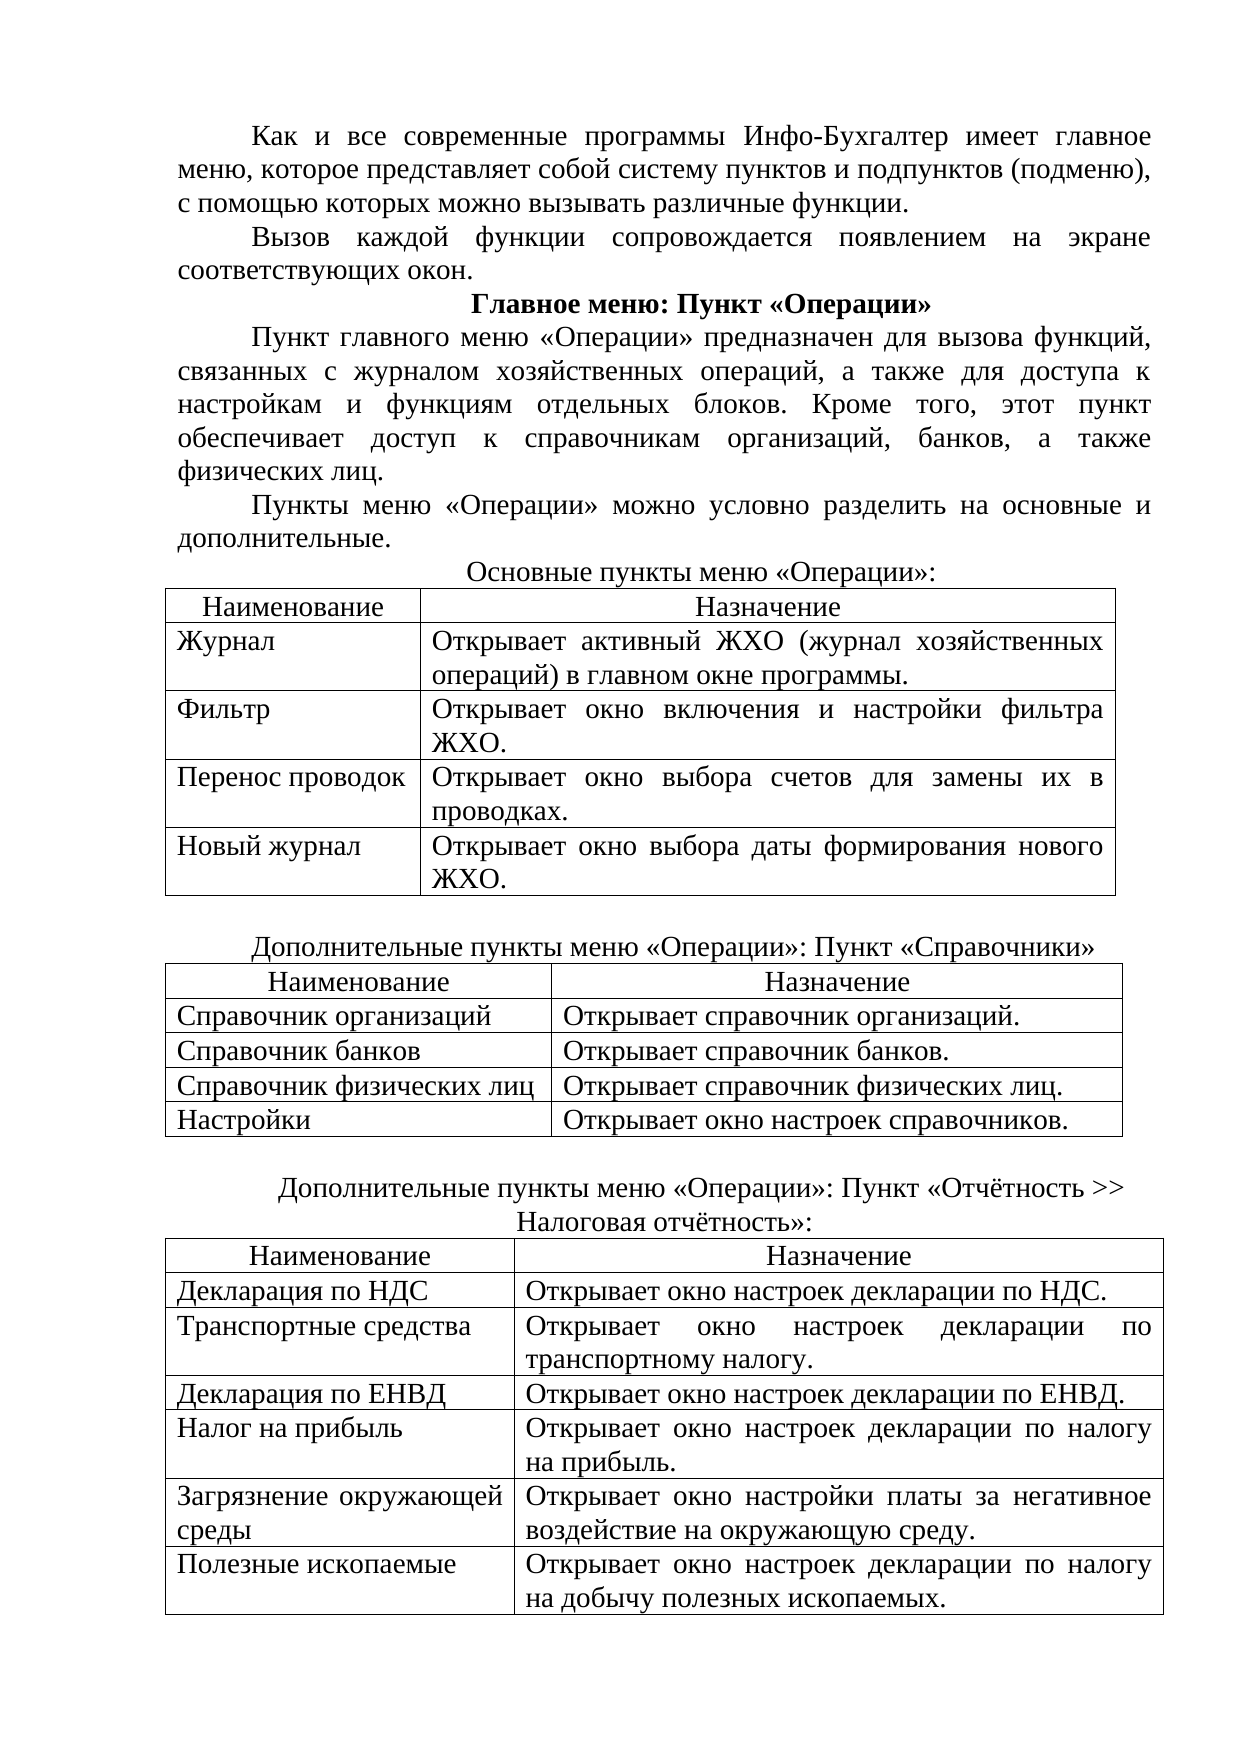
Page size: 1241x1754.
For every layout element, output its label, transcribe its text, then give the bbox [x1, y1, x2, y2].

table_cell Загрязнение окружающей среды [166, 1479, 514, 1546]
text Пункт главного меню «Операции» предназначен для вызова функций, связанных с журналом хозяйственных операций, а также для доступа к настройкам и функциям отдельных блоков. Кроме того, этот пункт обеспечивает доступ к справочникам организаций, банков, а также физических лиц. [177, 319, 1152, 487]
table_cell Открывает окно выбора счетов для замены их в проводках. [421, 760, 1115, 827]
table_header Назначение [515, 1239, 1163, 1272]
table_cell Открывает окно настроек справочников. [552, 1102, 1122, 1136]
table_cell Перенос проводок [166, 760, 420, 827]
table_cell Открывает окно настроек декларации по налогу на добычу полезных ископаемых. [515, 1547, 1163, 1614]
table_header Наименование [166, 589, 420, 622]
table_cell Полезные ископаемые [166, 1547, 514, 1614]
table_cell Справочник физических лиц [166, 1068, 551, 1101]
table_header Назначение [552, 964, 1122, 997]
text Дополнительные пункты меню «Операции»: Пункт «Справочники» [177, 929, 1152, 963]
table_cell Журнал [166, 623, 420, 690]
table_cell Справочник организаций [166, 999, 551, 1032]
table_cell Налог на прибыль [166, 1410, 514, 1477]
text Основные пункты меню «Операции»: [177, 554, 1152, 588]
table_header Наименование [166, 964, 551, 997]
table_cell Открывает справочник организаций. [552, 999, 1122, 1032]
table_cell Настройки [166, 1102, 551, 1136]
table_header Наименование [166, 1239, 514, 1272]
table_cell Открывает окно настроек декларации по НДС. [515, 1273, 1163, 1307]
text Пункты меню «Операции» можно условно разделить на основные и дополнительные. [177, 487, 1152, 554]
table_cell Фильтр [166, 691, 420, 758]
table_cell Открывает окно настроек декларации по транспортному налогу. [515, 1308, 1163, 1375]
table_cell Справочник банков [166, 1033, 551, 1067]
table_cell Открывает окно выбора даты формирования нового ЖХО. [421, 828, 1115, 895]
table_cell Открывает окно настроек декларации по ЕНВД. [515, 1376, 1163, 1409]
text Дополнительные пункты меню «Операции»: Пункт «Отчётность >> Налоговая отчётность»: [177, 1170, 1152, 1237]
table_cell Открывает окно включения и настройки фильтра ЖХО. [421, 691, 1115, 758]
table_cell Декларация по НДС [166, 1273, 514, 1307]
table_header Назначение [421, 589, 1115, 622]
table_cell Открывает окно настройки платы за негативное воздействие на окружающую среду. [515, 1479, 1163, 1546]
table_cell Декларация по ЕНВД [166, 1376, 514, 1409]
text Вызов каждой функции сопровождается появлением на экране соответствующих окон. [177, 219, 1152, 286]
text Главное меню: Пункт «Операции» [177, 286, 1152, 319]
table_cell Новый журнал [166, 828, 420, 895]
table_cell Открывает активный ЖХО (журнал хозяйственных операций) в главном окне программы. [421, 623, 1115, 690]
table_cell Открывает справочник физических лиц. [552, 1068, 1122, 1101]
table_cell Открывает справочник банков. [552, 1033, 1122, 1067]
table_cell Транспортные средства [166, 1308, 514, 1375]
text Как и все современные программы Инфо-Бухгалтер имеет главное меню, которое представляет собой систему пунктов и подпунктов (подменю), с помощью которых можно вызывать различные функции. [177, 118, 1152, 219]
table_cell Открывает окно настроек декларации по налогу на прибыль. [515, 1410, 1163, 1477]
